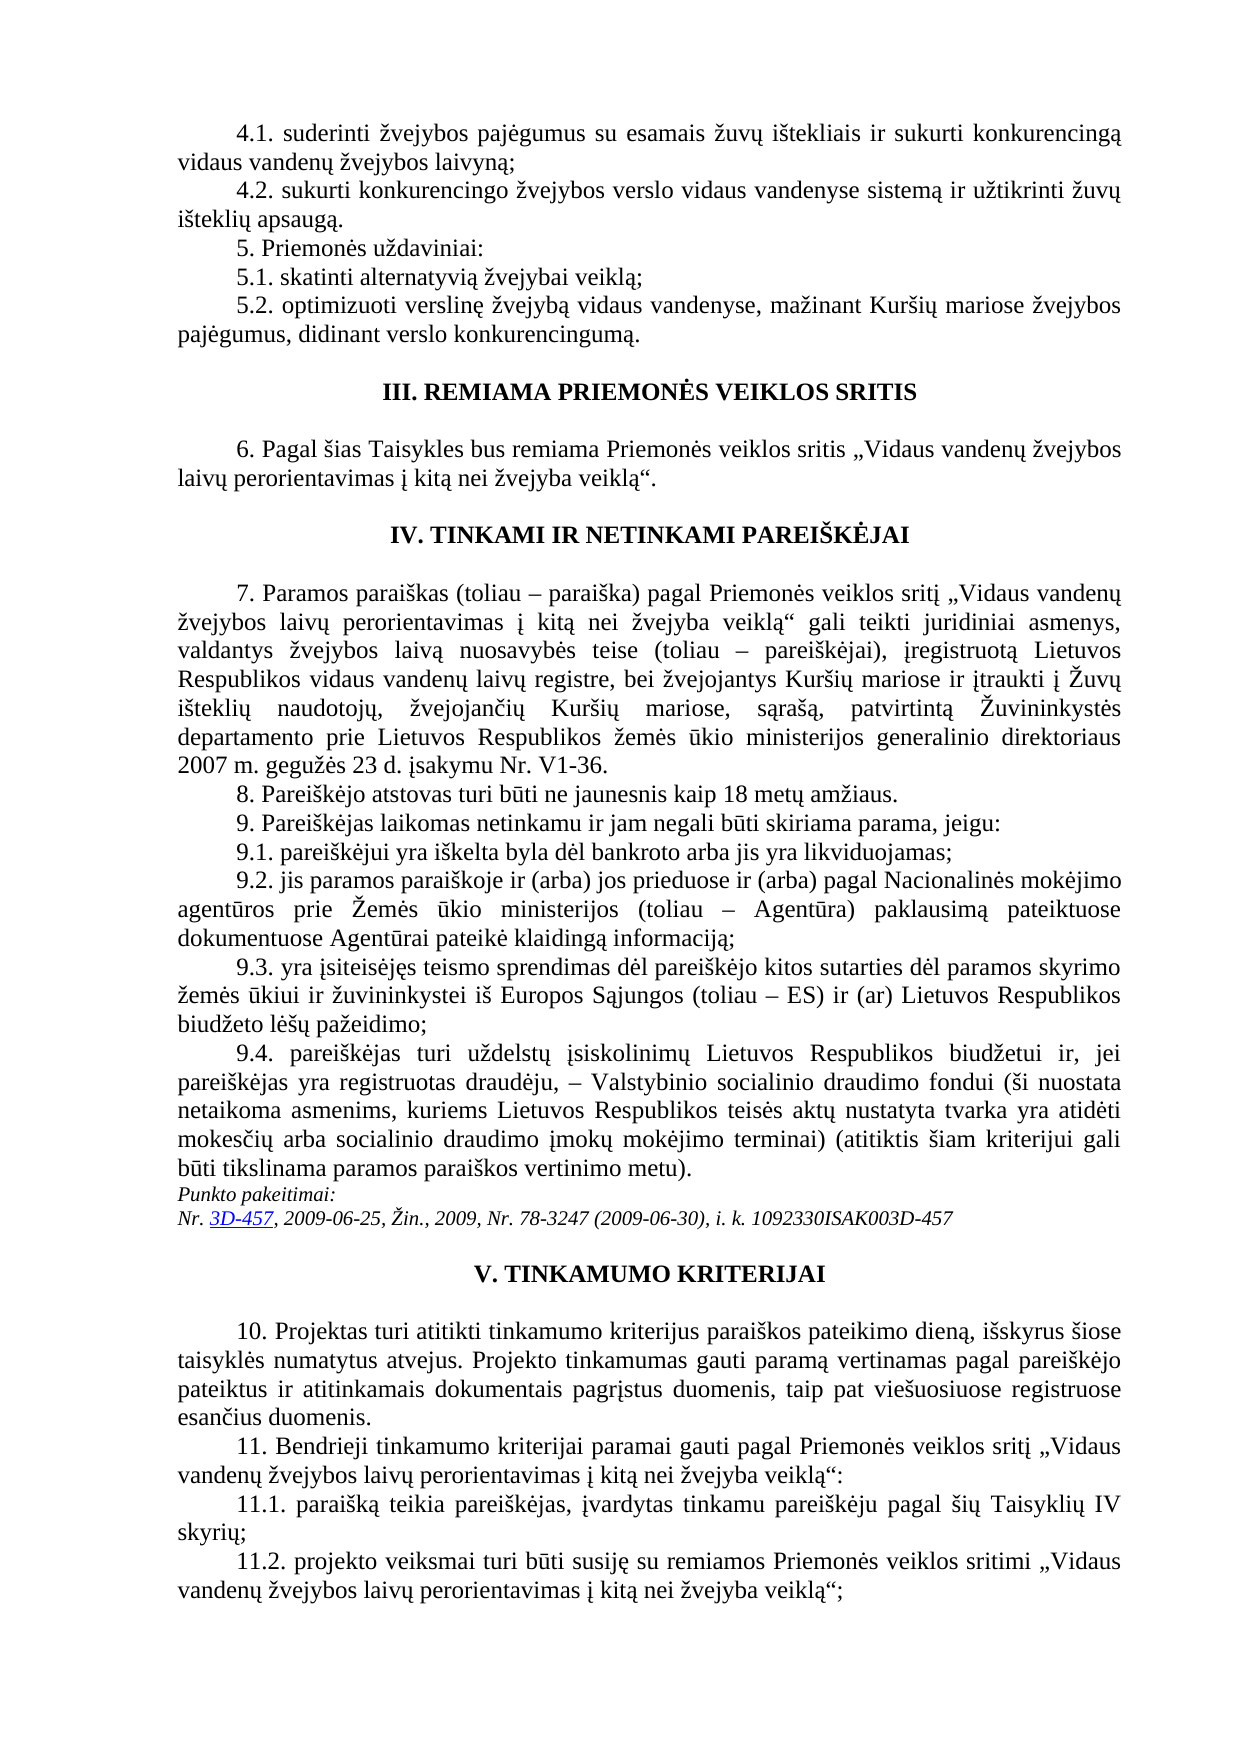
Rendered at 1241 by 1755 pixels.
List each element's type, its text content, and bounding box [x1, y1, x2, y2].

text IV. TINKAMI IR NETINKAMI PAREIŠKĖJAI [177, 521, 1122, 549]
text 9. Pareiškėjas laikomas netinkamu ir jam negali būti skiriama parama, jeigu: [177, 808, 1122, 837]
text 4.2. sukurti konkurencingo žvejybos verslo vidaus vandenyse sistemą ir užtikrinti žuvų išteklių apsaugą. [177, 176, 1122, 233]
text 11.2. projekto veiksmai turi būti susiję su remiamos Priemonės veiklos sritimi „Vidaus vandenų žvejybos laivų perorientavimas į kitą nei žvejyba veiklą“; [177, 1546, 1122, 1604]
text Nr. 3D-457, 2009-06-25, Žin., 2009, Nr. 78-3247 (2009-06-30), i. k. 1092330ISAK003D-457 [177, 1206, 1122, 1230]
text III. REMIAMA PRIEMONĖS VEIKLOS SRITIS [177, 377, 1122, 406]
text 9.3. yra įsiteisėjęs teismo sprendimas dėl pareiškėjo kitos sutarties dėl paramos skyrimo žemės ūkiui ir žuvininkystei iš Europos Sąjungos (toliau – ES) ir (ar) Lietuvos Respublikos biudžeto lėšų pažeidimo; [177, 952, 1122, 1038]
text 5. Priemonės uždaviniai: [177, 233, 1122, 262]
text V. TINKAMUMO KRITERIJAI [177, 1259, 1122, 1287]
text 4.1. suderinti žvejybos pajėgumus su esamais žuvų ištekliais ir sukurti konkurencingą vidaus vandenų žvejybos laivyną; [177, 118, 1122, 176]
text 5.2. optimizuoti verslinę žvejybą vidaus vandenyse, mažinant Kuršių mariose žvejybos pajėgumus, didinant verslo konkurencingumą. [177, 291, 1122, 348]
text 9.4. pareiškėjas turi uždelstų įsiskolinimų Lietuvos Respublikos biudžetui ir, jei pareiškėjas yra registruotas draudėju, – Valstybinio socialinio draudimo fondui (ši nuostata netaikoma asmenims, kuriems Lietuvos Respublikos teisės aktų nustatyta tvarka yra atidėti mokesčių arba socialinio draudimo įmokų mokėjimo terminai) (atitiktis šiam kriterijui gali būti tikslinama paramos paraiškos vertinimo metu). [177, 1038, 1122, 1182]
text 10. Projektas turi atitikti tinkamumo kriterijus paraiškos pateikimo dieną, išskyrus šiose taisyklės numatytus atvejus. Projekto tinkamumas gauti paramą vertinamas pagal pareiškėjo pateiktus ir atitinkamais dokumentais pagrįstus duomenis, taip pat viešuosiuose registruose esančius duomenis. [177, 1316, 1122, 1431]
text 7. Paramos paraiškas (toliau – paraiška) pagal Priemonės veiklos sritį „Vidaus vandenų žvejybos laivų perorientavimas į kitą nei žvejyba veiklą“ gali teikti juridiniai asmenys, valdantys žvejybos laivą nuosavybės teise (toliau – pareiškėjai), įregistruotą Lietuvos Respublikos vidaus vandenų laivų registre, bei žvejojantys Kuršių mariose ir įtraukti į Žuvų išteklių naudotojų, žvejojančių Kuršių mariose, sąrašą, patvirtintą Žuvininkystės departamento prie Lietuvos Respublikos žemės ūkio ministerijos generalinio direktoriaus 2007 m. gegužės 23 d. įsakymu Nr. V1-36. [177, 578, 1122, 779]
text 9.1. pareiškėjui yra iškelta byla dėl bankroto arba jis yra likviduojamas; [177, 837, 1122, 866]
text 6. Pagal šias Taisykles bus remiama Priemonės veiklos sritis „Vidaus vandenų žvejybos laivų perorientavimas į kitą nei žvejyba veiklą“. [177, 434, 1122, 492]
text 5.1. skatinti alternatyvią žvejybai veiklą; [177, 262, 1122, 291]
text Punkto pakeitimai: [177, 1182, 1122, 1206]
text 11.1. paraišką teikia pareiškėjas, įvardytas tinkamu pareiškėju pagal šių Taisyklių IV skyrių; [177, 1489, 1122, 1546]
text 9.2. jis paramos paraiškoje ir (arba) jos prieduose ir (arba) pagal Nacionalinės mokėjimo agentūros prie Žemės ūkio ministerijos (toliau – Agentūra) paklausimą pateiktuose dokumentuose Agentūrai pateikė klaidingą informaciją; [177, 866, 1122, 952]
text 8. Pareiškėjo atstovas turi būti ne jaunesnis kaip 18 metų amžiaus. [177, 779, 1122, 808]
text 11. Bendrieji tinkamumo kriterijai paramai gauti pagal Priemonės veiklos sritį „Vidaus vandenų žvejybos laivų perorientavimas į kitą nei žvejyba veiklą“: [177, 1431, 1122, 1489]
